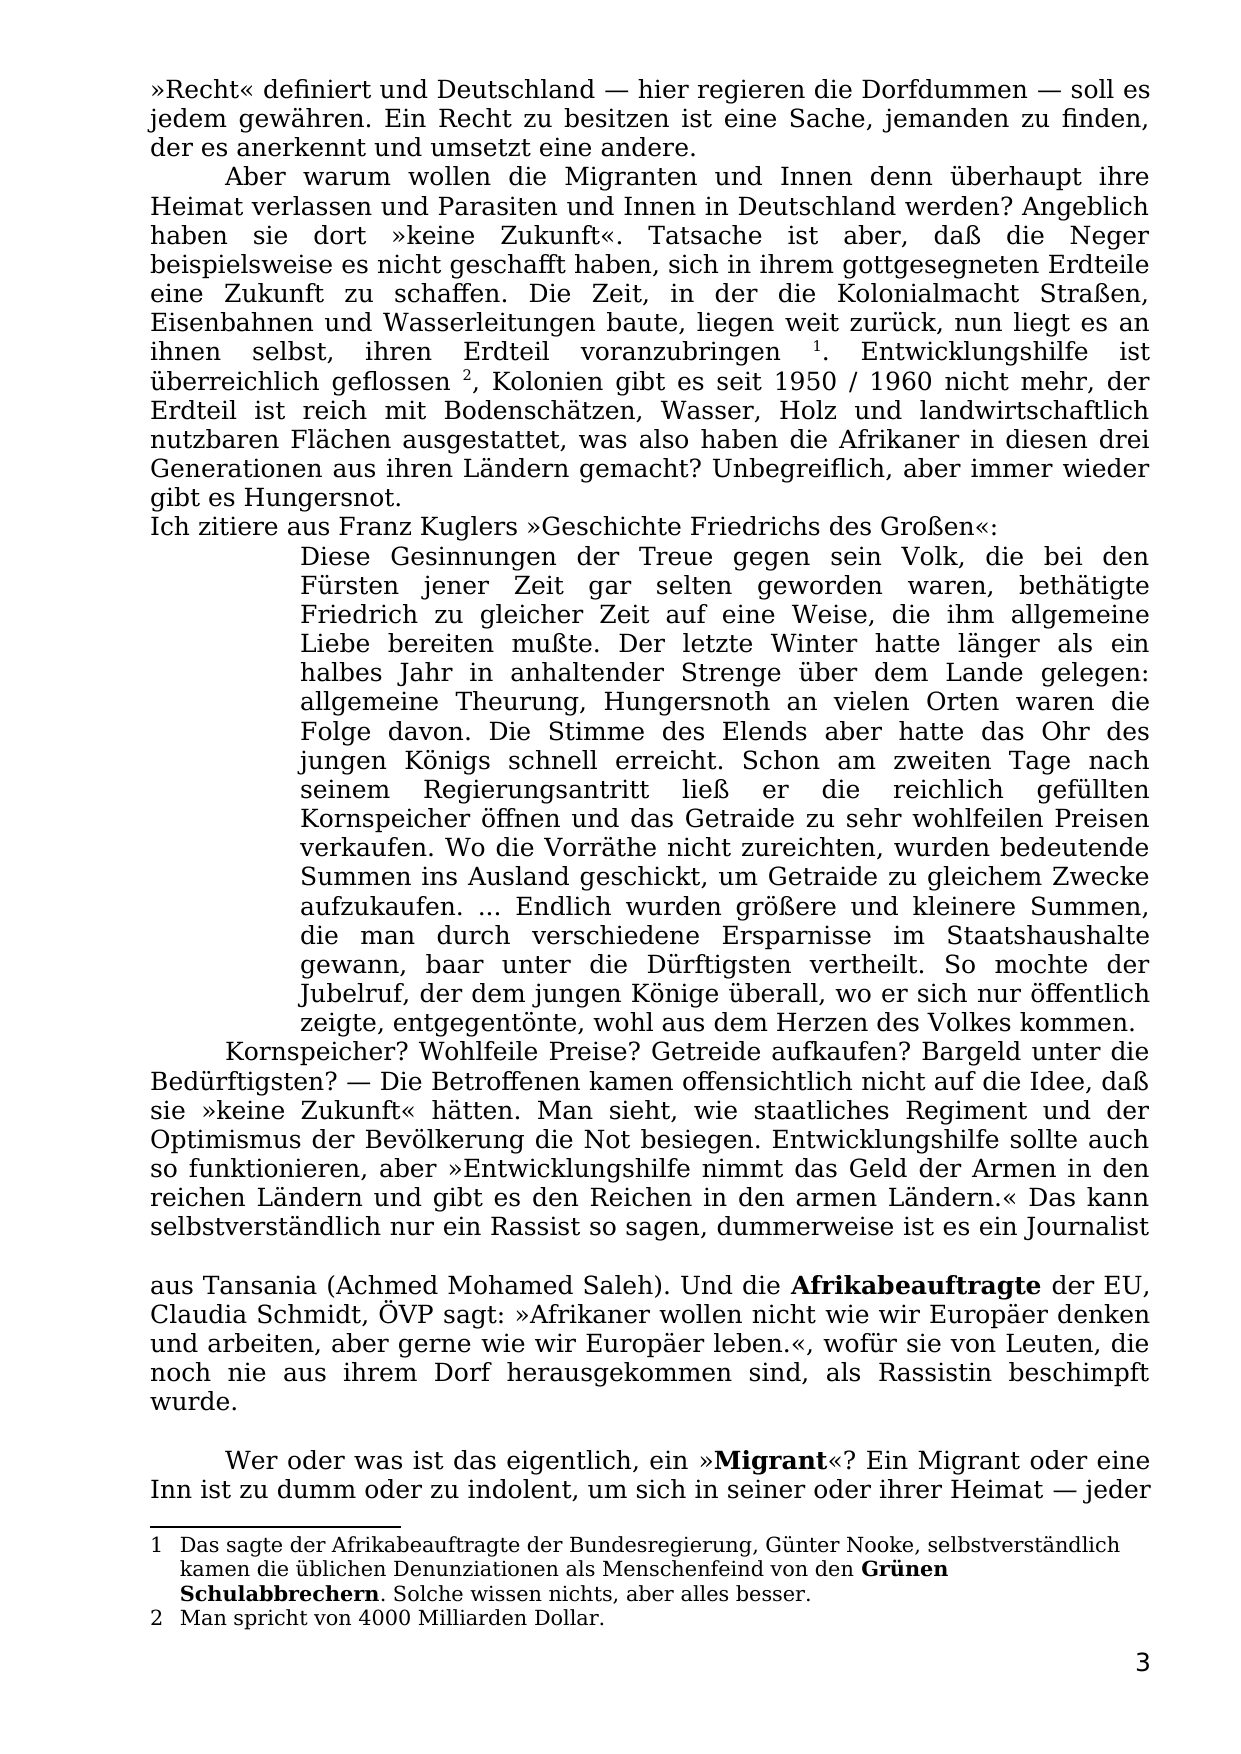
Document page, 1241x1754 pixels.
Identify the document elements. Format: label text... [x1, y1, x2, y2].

text Ich zitiere aus Franz Kuglers »Geschichte Friedrichs des Großen«: [150, 512, 1151, 542]
text Kornspeicher? Wohlfeile Preise? Getreide aufkaufen? Bargeld unter die Bedürftigsten? — Die Betroffenen kamen offensichtlich nicht auf die Idee, daß sie »keine Zukunft« hätten. Man sieht, wie staatliches Regiment und der Optimismus der Bevölkerung die Not besiegen. Entwicklungshilfe sollte auch so funktionieren, aber »Entwicklungshilfe nimmt das Geld der Armen in den reichen Ländern und gibt es den Reichen in den armen Ländern.« Das kann selbstverständlich nur ein Rassist so sagen, dummerweise ist es ein Journalist aus Tansania (Achmed Mohamed Saleh). Und die Afrikabeauftragte der EU, Claudia Schmidt, ÖVP sagt: »Afrikaner wollen nicht wie wir Europäer denken und arbeiten, aber gerne wie wir Europäer leben.«, wofür sie von Leuten, die noch nie aus ihrem Dorf herausgekommen sind, als Rassistin beschimpft wurde. [150, 1037, 1151, 1417]
text Das sagte der Afrikabeauftragte der Bundesregierung, Günter Nooke, selbstverständlich kamen die üblichen Denunziationen als Menschenfeind von den Grünen Schulabbrechern. Solche wissen nichts, aber alles besser. [150, 1533, 1151, 1606]
text Man spricht von 4000 Milliarden Dollar. [150, 1606, 1151, 1631]
text Wer oder was ist das eigentlich, ein »Migrant«? Ein Migrant oder eine Inn ist zu dumm oder zu indolent, um sich in seiner oder ihrer Heimat — jeder [150, 1417, 1151, 1504]
text »Recht« definiert und Deutschland — hier regieren die Dorfdummen — soll es jedem gewähren. Ein Recht zu besitzen ist eine Sache, jemanden zu finden, der es anerkennt und umsetzt eine andere. [150, 75, 1151, 162]
text Aber warum wollen die Migranten und Innen denn überhaupt ihre Heimat verlassen und Parasiten und Innen in Deutschland werden? Angeblich haben sie dort »keine Zukunft«. Tatsache ist aber, daß die Neger beispielsweise es nicht geschafft haben, sich in ihrem gottgesegneten Erdteile eine Zukunft zu schaffen. Die Zeit, in der die Kolonialmacht Straßen, Eisenbahnen und Wasserleitungen baute, liegen weit zurück, nun liegt es an ihnen selbst, ihren Erdteil voranzubringen . Entwicklungshilfe ist überreichlich geflossen , Kolonien gibt es seit 1950 / 1960 nicht mehr, der Erdteil ist reich mit Bodenschätzen, Wasser, Holz und landwirtschaftlich nutzbaren Flächen ausgestattet, was also haben die Afrikaner in diesen drei Generationen aus ihren Ländern gemacht? Unbegreiflich, aber immer wieder gibt es Hungersnot. [150, 162, 1151, 512]
text Diese Gesinnungen der Treue gegen sein Volk, die bei den Fürsten jener Zeit gar selten geworden waren, bethätigte Friedrich zu gleicher Zeit auf eine Weise, die ihm allgemeine Liebe bereiten mußte. Der letzte Winter hatte länger als ein halbes Jahr in anhaltender Strenge über dem Lande gelegen: allgemeine Theurung, Hungersnoth an vielen Orten waren die Folge davon. Die Stimme des Elends aber hatte das Ohr des jungen Königs schnell erreicht. Schon am zweiten Tage nach seinem Regierungsantritt ließ er die reichlich gefüllten Kornspeicher öffnen und das Getraide zu sehr wohlfeilen Preisen verkaufen. Wo die Vorräthe nicht zureichten, wurden bedeutende Summen ins Ausland geschickt, um Getraide zu gleichem Zwecke aufzukaufen. ... Endlich wurden größere und kleinere Summen, die man durch verschiedene Ersparnisse im Staatshaushalte gewann, baar unter die Dürftigsten vertheilt. So mochte der Jubelruf, der dem jungen Könige überall, wo er sich nur öffentlich zeigte, entgegentönte, wohl aus dem Herzen des Volkes kommen. [300, 542, 1151, 1037]
